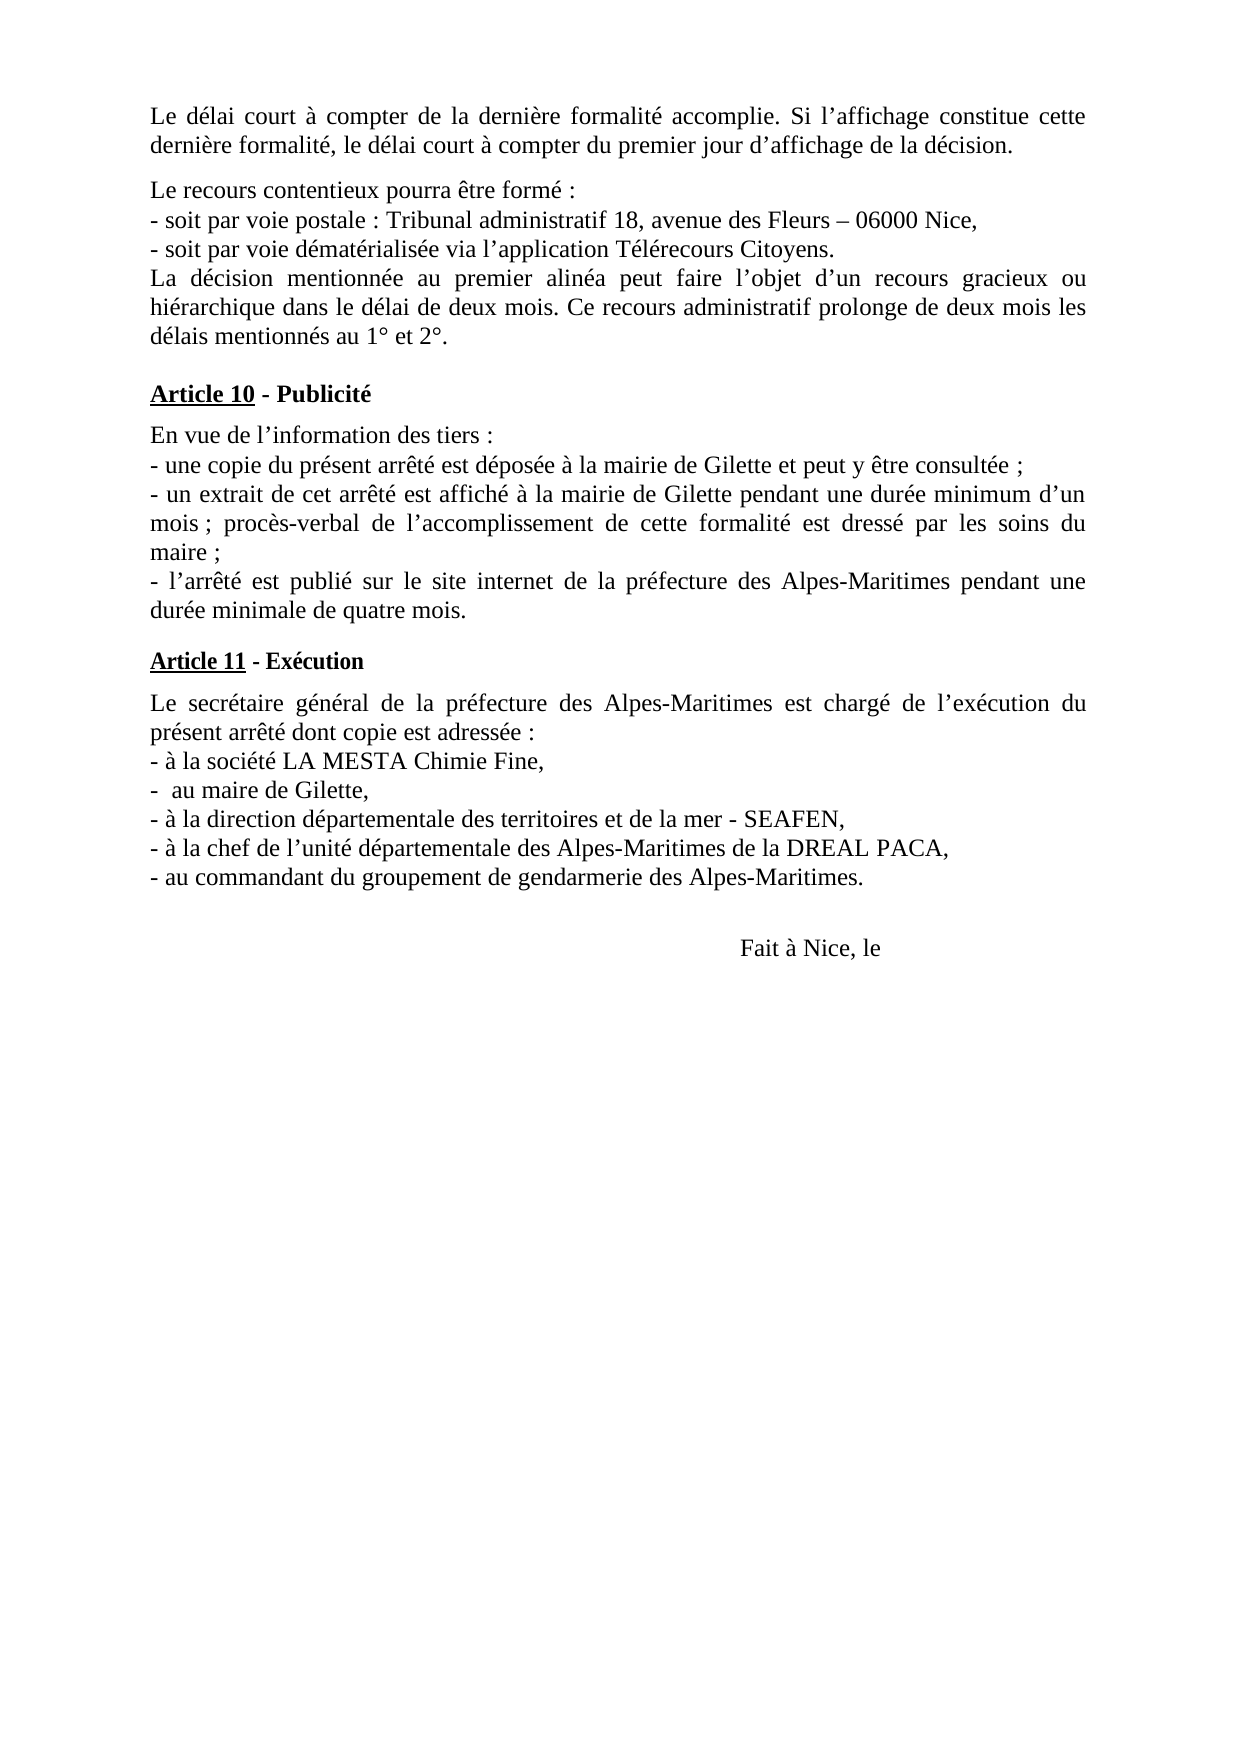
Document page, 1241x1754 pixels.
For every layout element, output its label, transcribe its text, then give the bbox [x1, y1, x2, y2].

text - une copie du présent arrêté est déposée à la mairie de Gilette et peut y être consultée ; [150, 449, 1087, 478]
text - à la société LA MESTA Chimie Fine, [150, 746, 1087, 775]
text Le délai court à compter de la dernière formalité accomplie. Si l’affichage constitue cette dernière formalité, le délai court à compter du premier jour d’affichage de la décision. [150, 101, 1087, 159]
subtitle Fait à Nice, le [0, 932, 1087, 962]
text - soit par voie postale : Tribunal administratif 18, avenue des Fleurs – 06000 Nice, [150, 204, 1087, 233]
text La décision mentionnée au premier alinéa peut faire l’objet d’un recours gracieux ou hiérarchique dans le délai de deux mois. Ce recours administratif prolonge de deux mois les délais mentionnés au 1° et 2°. [150, 263, 1087, 350]
text - un extrait de cet arrêté est affiché à la mairie de Gilette pendant une durée minimum d’un mois ; procès-verbal de l’accomplissement de cette formalité est dressé par les soins du maire ; [150, 478, 1087, 566]
text En vue de l’information des tiers : [150, 420, 1087, 449]
text Le secrétaire général de la préfecture des Alpes-Maritimes est chargé de l’exécution du présent arrêté dont copie est adressée : [150, 687, 1087, 746]
text - à la chef de l’unité départementale des Alpes-Maritimes de la DREAL PACA, [150, 833, 1087, 862]
text - au commandant du groupement de gendarmerie des Alpes-Maritimes. [150, 862, 1087, 891]
text Le recours contentieux pourra être formé : [150, 175, 1087, 204]
text Article 11 - Exécution [150, 646, 1087, 675]
text - soit par voie dématérialisée via l’application Télérecours Citoyens. [150, 233, 1087, 263]
text - au maire de Gilette, [150, 775, 1087, 804]
text - à la direction départementale des territoires et de la mer - SEAFEN, [150, 804, 1087, 833]
text Article 10 - Publicité [150, 379, 1087, 408]
text - l’arrêté est publié sur le site internet de la préfecture des Alpes-Maritimes pendant une durée minimale de quatre mois. [150, 566, 1087, 624]
